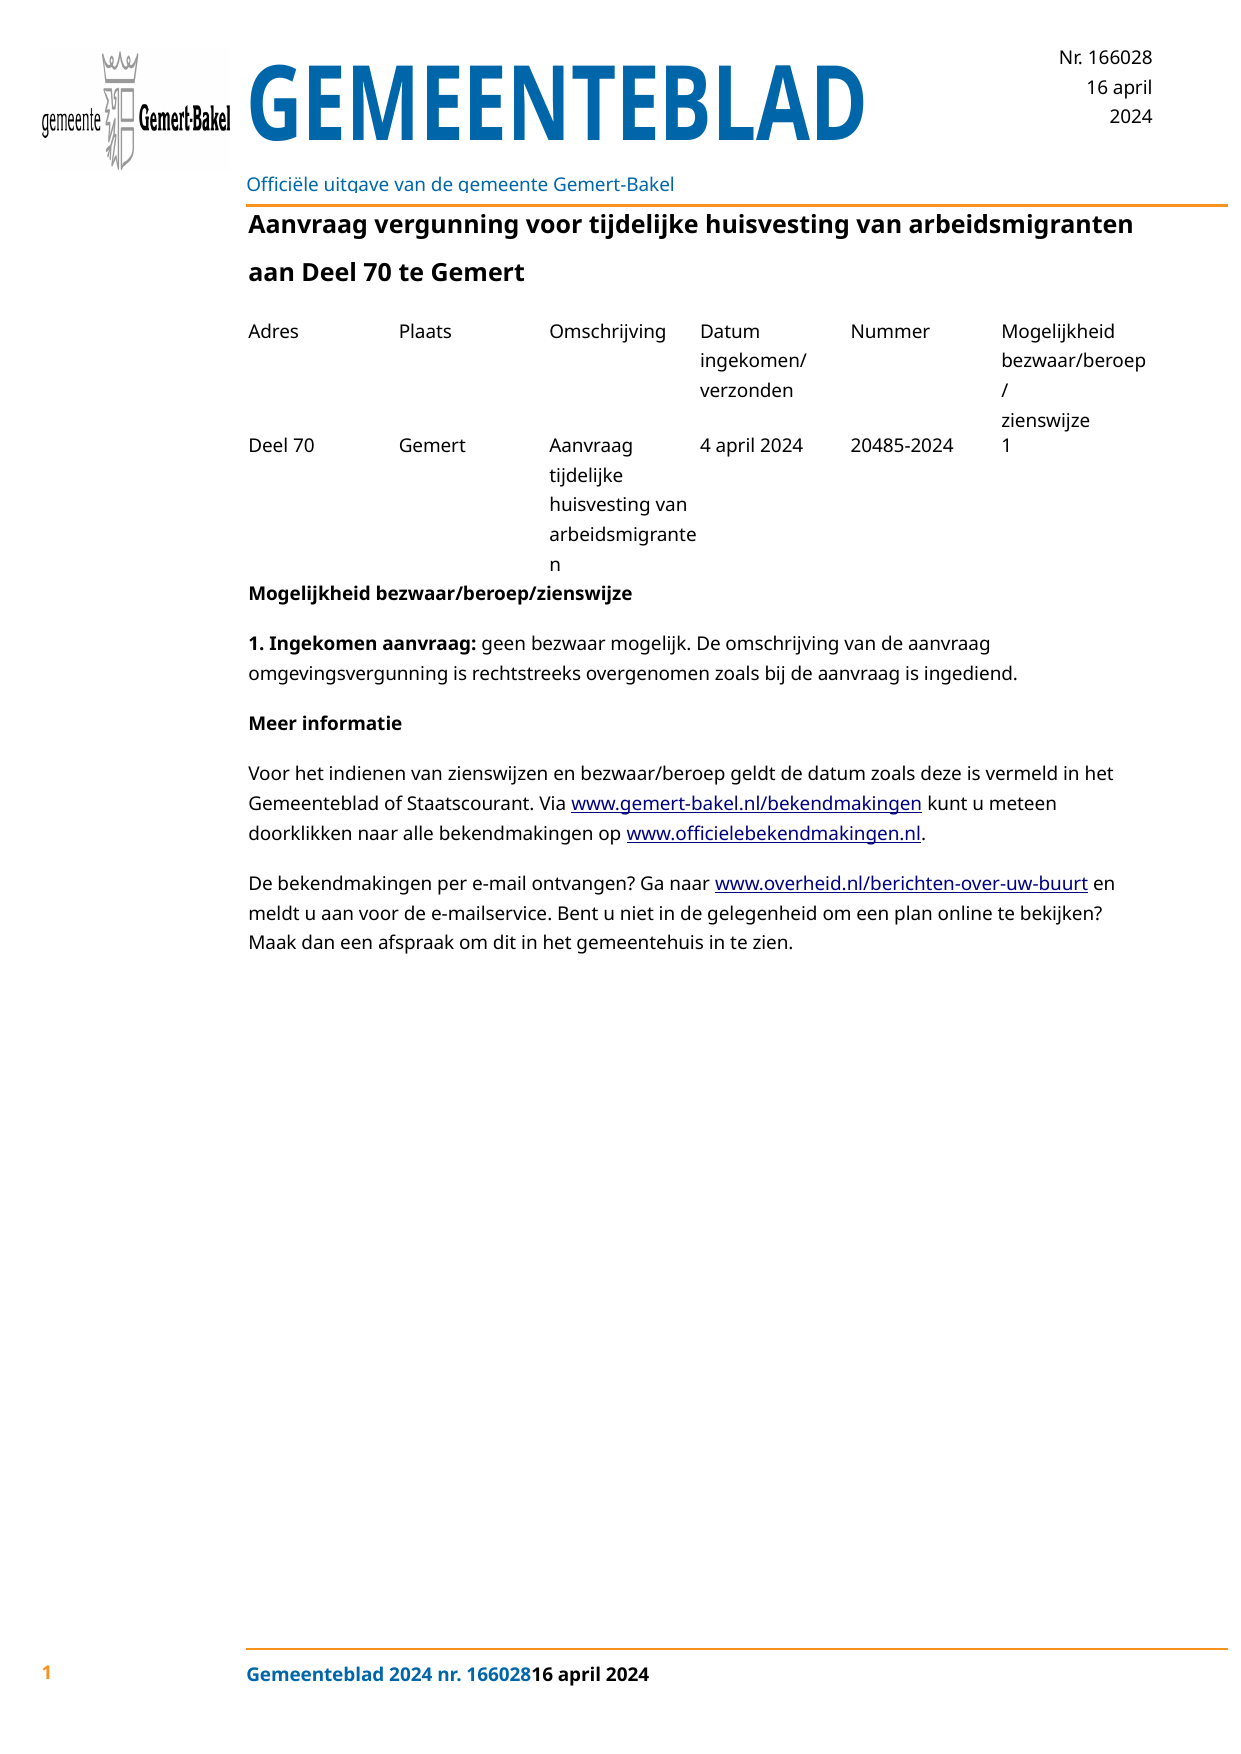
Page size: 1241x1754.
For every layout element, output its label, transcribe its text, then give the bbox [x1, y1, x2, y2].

table_header Omschrijving [549, 318, 700, 432]
table_header Mogelijkheid bezwaar/beroep/ zienswijze [1001, 318, 1152, 432]
text Voor het indienen van zienswijzen en bezwaar/beroep geldt de datum zoals deze is vermeld in het Gemeenteblad of Staatscourant. Via www.gemert-bakel.nl/bekendmakingen kunt u meteen doorklikken naar alle bekendmakingen op www.officielebekendmakingen.nl. [248, 761, 1152, 846]
text De bekendmakingen per e-mail ontvangen? Ga naar www.overheid.nl/berichten-over-uw-buurt en meldt u aan voor de e-mailservice. Bent u niet in de gelegenheid om een plan online te bekijken? Maak dan een afspraak om dit in het gemeentehuis in te zien. [248, 870, 1152, 955]
table_cell 4 april 2024 [700, 433, 850, 577]
text Meer informatie [248, 710, 1152, 736]
text 1. Ingekomen aanvraag: geen bezwaar mogelijk. De omschrijving van de aanvraag omgevingsvergunning is rechtstreeks overgenomen zoals bij de aanvraag is ingediend. [248, 630, 1152, 686]
table_cell 20485-2024 [850, 433, 1001, 577]
text Mogelijkheid bezwaar/beroep/zienswijze [248, 580, 1152, 606]
picture [41, 47, 231, 172]
table_cell 1 [1001, 433, 1152, 577]
table_header Plaats [399, 318, 549, 432]
table_cell Aanvraag tijdelijke huisvesting van arbeidsmigranten [549, 433, 700, 577]
table_header Adres [248, 318, 398, 432]
table_header Nummer [850, 318, 1001, 432]
table_header Datum ingekomen/ verzonden [700, 318, 850, 432]
table_cell Deel 70 [248, 433, 398, 577]
table_cell Gemert [399, 433, 549, 577]
text Aanvraag vergunning voor tijdelijke huisvesting van arbeidsmigranten aan Deel 70 te Gemert [248, 207, 1152, 288]
